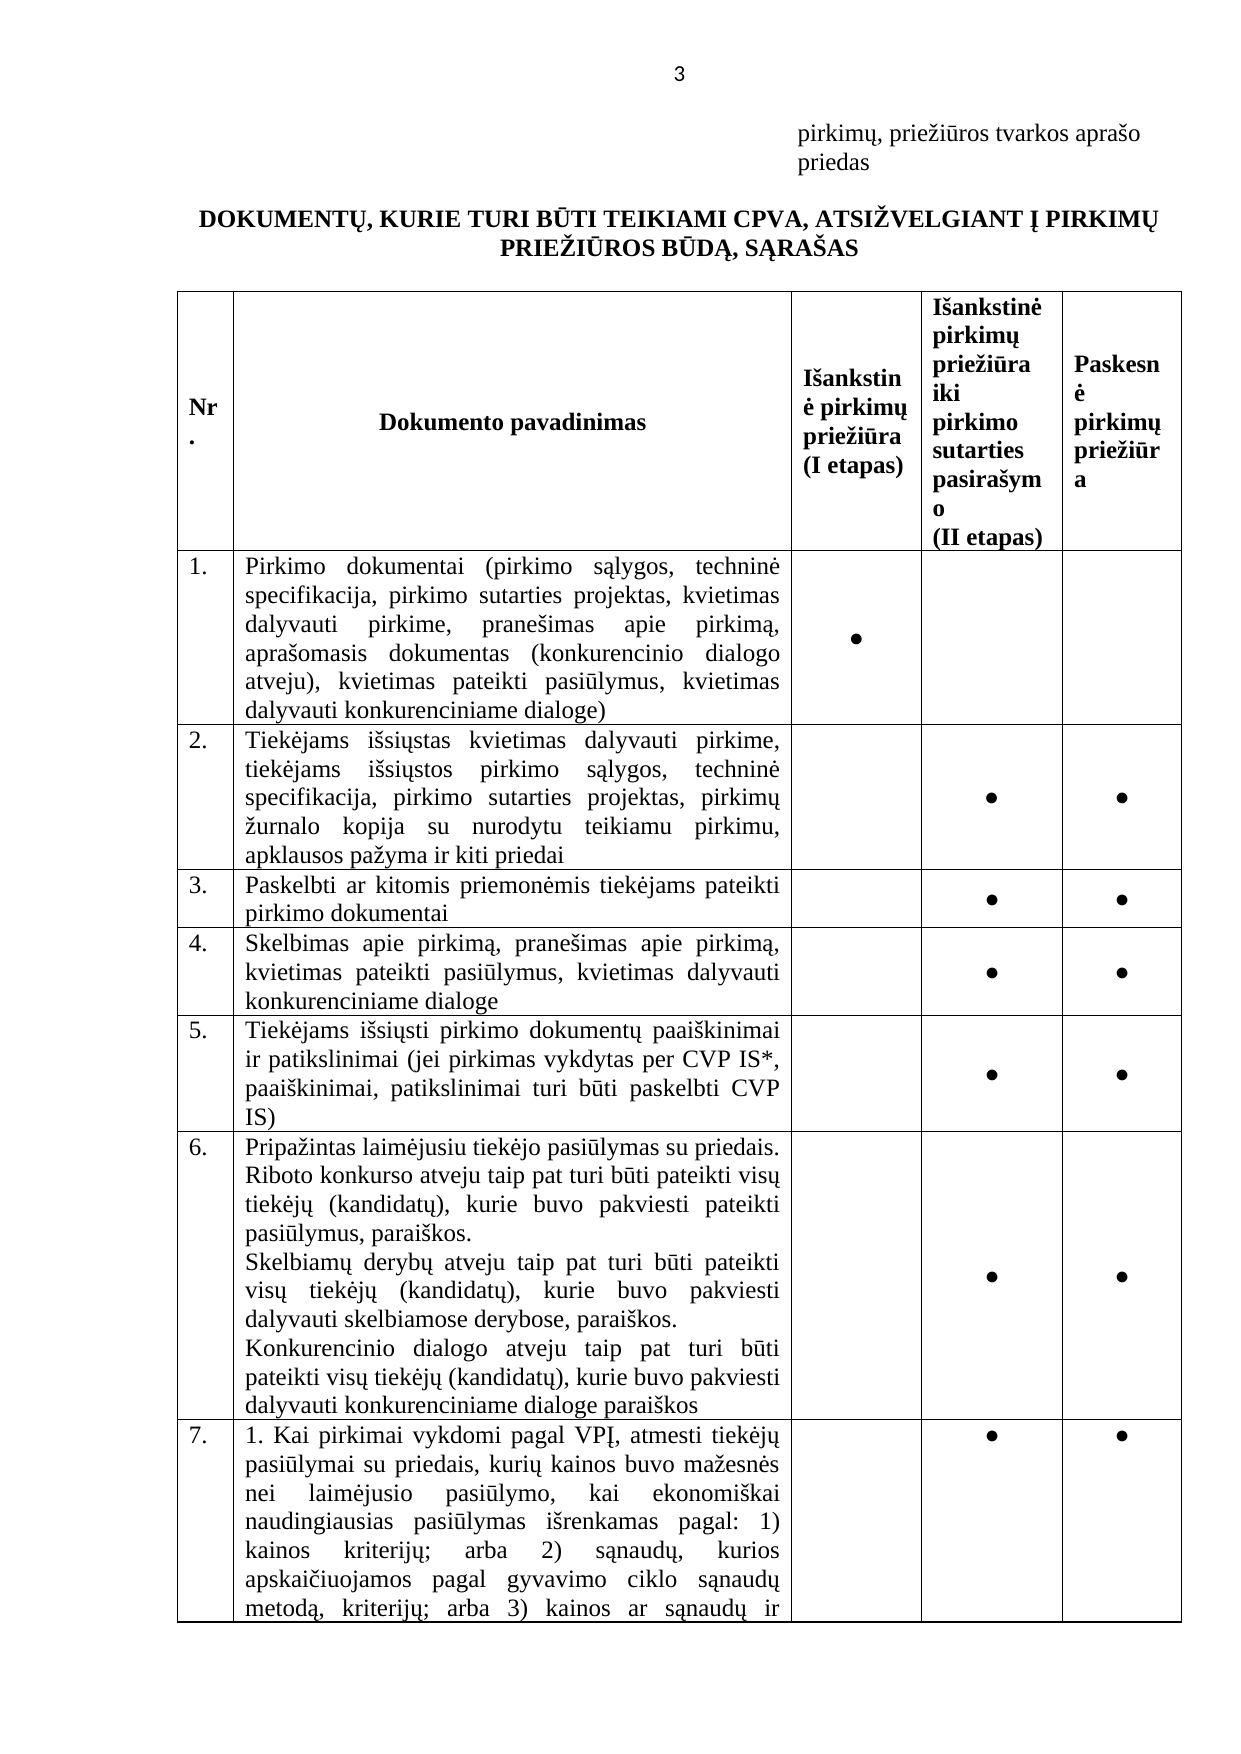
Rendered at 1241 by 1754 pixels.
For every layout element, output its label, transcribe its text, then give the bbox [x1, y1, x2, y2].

table_header Dokumento pavadinimas [234, 292, 791, 550]
table_cell [792, 1420, 921, 1621]
table_cell ● [1063, 725, 1181, 869]
table_cell 3. [178, 870, 233, 927]
table_header Išankstinė pirkimų priežiūra (I etapas) [792, 292, 921, 550]
table_cell Tiekėjams išsiųsti pirkimo dokumentų paaiškinimai ir patikslinimai (jei pirkimas vykdytas per CVP IS*, paaiškinimai, patikslinimai turi būti paskelbti CVP IS) [234, 1016, 791, 1131]
table_cell ● [1063, 870, 1181, 927]
table_cell [792, 1132, 921, 1419]
table_cell ● [1063, 928, 1181, 1014]
table_cell ● [922, 928, 1062, 1014]
table_cell 4. [178, 928, 233, 1014]
table_cell ● [1063, 1132, 1181, 1419]
table_cell ● [922, 1016, 1062, 1131]
table_cell [1063, 551, 1181, 724]
table_cell Skelbimas apie pirkimą, pranešimas apie pirkimą, kvietimas pateikti pasiūlymus, kvietimas dalyvauti konkurenciniame dialoge [234, 928, 791, 1014]
table_cell [792, 870, 921, 927]
table_cell Pirkimo dokumentai (pirkimo sąlygos, techninė specifikacija, pirkimo sutarties projektas, kvietimas dalyvauti pirkime, pranešimas apie pirkimą, aprašomasis dokumentas (konkurencinio dialogo atveju), kvietimas pateikti pasiūlymus, kvietimas dalyvauti konkurenciniame dialoge) [234, 551, 791, 724]
text DOKUMENTŲ, KURIE TURI BŪTI TEIKIAMI CPVA, ATSIŽVELGIANT Į PIRKIMŲ PRIEŽIŪROS BŪDĄ, SĄRAŠAS [177, 204, 1181, 262]
table_cell ● [922, 1420, 1062, 1621]
text priedas [797, 147, 1181, 176]
table_cell [792, 1016, 921, 1131]
table_cell 6. [178, 1132, 233, 1419]
table_header Paskesnė pirkimų priežiūra [1063, 292, 1181, 550]
table_cell 5. [178, 1016, 233, 1131]
table_header Išankstinė pirkimų priežiūra iki pirkimo sutarties pasirašymo (II etapas) [922, 292, 1062, 550]
table_cell [792, 725, 921, 869]
table_header Nr. [178, 292, 233, 550]
table_cell Tiekėjams išsiųstas kvietimas dalyvauti pirkime, tiekėjams išsiųstos pirkimo sąlygos, techninė specifikacija, pirkimo sutarties projektas, pirkimų žurnalo kopija su nurodytu teikiamu pirkimu, apklausos pažyma ir kiti priedai [234, 725, 791, 869]
table_cell ● [792, 551, 921, 724]
table_cell ● [1063, 1016, 1181, 1131]
table_cell ● [922, 870, 1062, 927]
table_cell 2. [178, 725, 233, 869]
table_cell [792, 928, 921, 1014]
table_cell Paskelbti ar kitomis priemonėmis tiekėjams pateikti pirkimo dokumentai [234, 870, 791, 927]
table_cell [922, 551, 1062, 724]
text pirkimų, priežiūros tvarkos aprašo [797, 118, 1181, 147]
table_cell 7. [178, 1420, 233, 1621]
table_cell Pripažintas laimėjusiu tiekėjo pasiūlymas su priedais. Riboto konkurso atveju taip pat turi būti pateikti visų tiekėjų (kandidatų), kurie buvo pakviesti pateikti pasiūlymus, paraiškos. Skelbiamų derybų atveju taip pat turi būti pateikti visų tiekėjų (kandidatų), kurie buvo pakviesti dalyvauti skelbiamose derybose, paraiškos. Konkurencinio dialogo atveju taip pat turi būti pateikti visų tiekėjų (kandidatų), kurie buvo pakviesti dalyvauti konkurenciniame dialoge paraiškos [234, 1132, 791, 1419]
table_cell ● [1063, 1420, 1181, 1621]
table_cell 1. [178, 551, 233, 724]
table_cell ● [922, 1132, 1062, 1419]
table_cell 1. Kai pirkimai vykdomi pagal VPĮ, atmesti tiekėjų pasiūlymai su priedais, kurių kainos buvo mažesnės nei laimėjusio pasiūlymo, kai ekonomiškai naudingiausias pasiūlymas išrenkamas pagal: 1) kainos kriterijų; arba 2) sąnaudų, kurios apskaičiuojamos pagal gyvavimo ciklo sąnaudų metodą, kriterijų; arba 3) kainos ar sąnaudų ir [234, 1420, 791, 1621]
table_cell ● [922, 725, 1062, 869]
